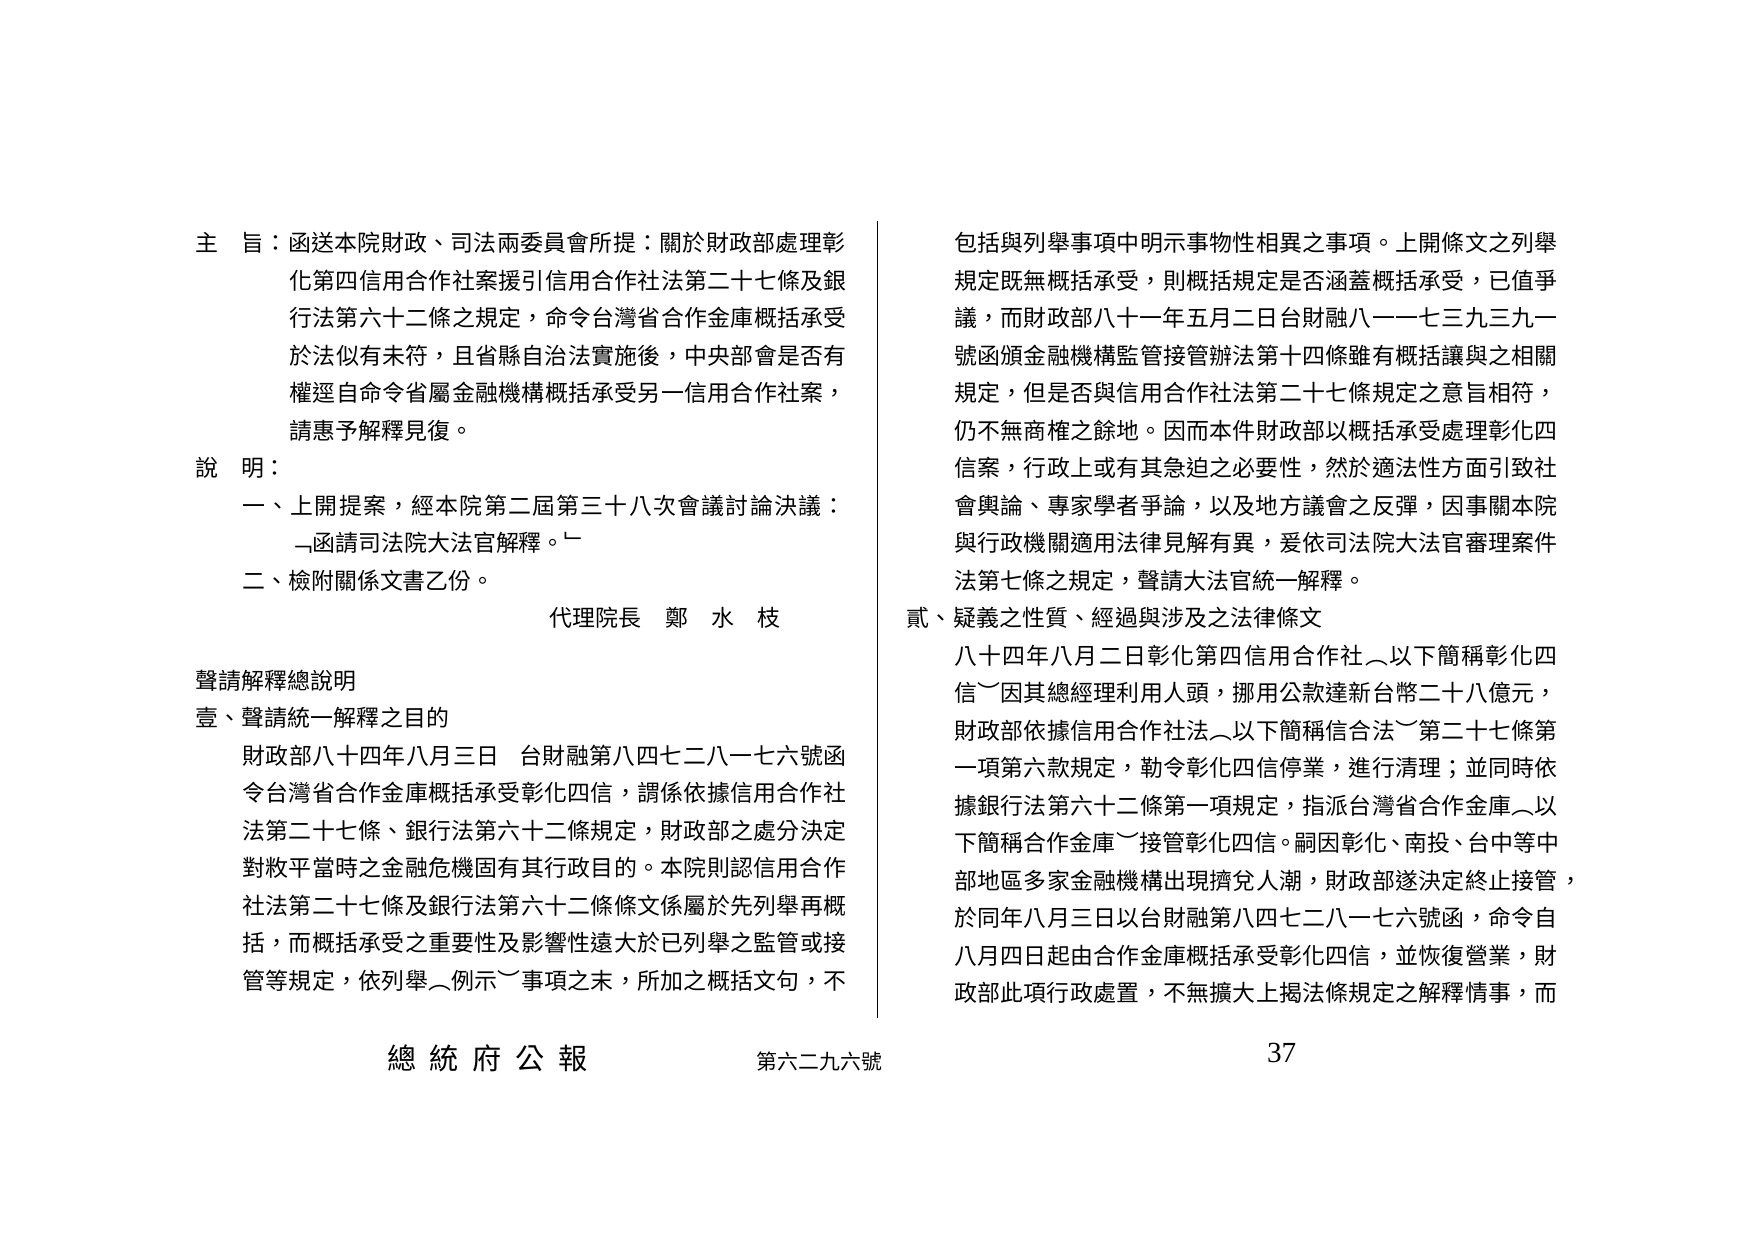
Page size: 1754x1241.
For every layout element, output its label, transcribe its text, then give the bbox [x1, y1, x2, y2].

text 包括與列舉事項中明示事物性相異之事項。上開條文之列舉規定既無概括承受，則概括規定是否涵蓋概括承受，已值爭議，而財政部八十一年五月二日台財融八一一七三九三九一號函頒金融機構監管接管辦法第十四條雖有概括讓與之相關規定，但是否與信用合作社法第二十七條規定之意旨相符，仍不無商榷之餘地。因而本件財政部以概括承受處理彰化四信案，行政上或有其急迫之必要性，然於適法性方面引致社會輿論、專家學者爭論，以及地方議會之反彈，因事關本院與行政機關適用法律見解有異，爰依司法院大法官審理案件法第七條之規定，聲請大法官統一解釋。 [954, 222, 1559, 597]
text 貳、疑義之性質、經過與涉及之法律條文 [907, 597, 1559, 634]
text 說 明： [195, 447, 847, 484]
text 主 旨：函送本院財政、司法兩委員會所提：關於財政部處理彰化第四信用合作社案援引信用合作社法第二十七條及銀行法第六十二條之規定，命令台灣省合作金庫概括承受，於法似有未符，且省縣自治法實施後，中央部會是否有權逕自命令省屬金融機構概括承受另一信用合作社案，請惠予解釋見復。 [195, 222, 847, 447]
text 一、上開提案，經本院第二屆第三十八次會議討論決議：﹁函請司法院大法官解釋。﹂ [242, 484, 847, 559]
text 八十四年八月二日彰化第四信用合作社︵以下簡稱彰化四信︶因其總經理利用人頭，挪用公款達新台幣二十八億元，財政部依據信用合作社法︵以下簡稱信合法︶第二十七條第一項第六款規定，勒令彰化四信停業，進行清理；並同時依據銀行法第六十二條第一項規定，指派台灣省合作金庫︵以下簡稱合作金庫︶接管彰化四信。嗣因彰化、南投、台中等中部地區多家金融機構出現擠兌人潮，財政部遂決定終止接管，於同年八月三日以台財融第八四七二八一七六號函，命令自八月四日起由合作金庫概括承受彰化四信，並恢復營業，財政部此項行政處置，不無擴大上揭法條規定之解釋情事，而與法有違。 [954, 634, 1559, 1009]
text 二、檢附關係文書乙份。 [242, 559, 847, 597]
text 財政部八十四年八月三日台財融第八四七二八一七六號函令台灣省合作金庫概括承受彰化四信，謂係依據信用合作社法第二十七條、銀行法第六十二條規定，財政部之處分決定對敉平當時之金融危機固有其行政目的。本院則認信用合作社法第二十七條及銀行法第六十二條條文係屬於先列舉再概括，而概括承受之重要性及影響性遠大於已列舉之監管或接管等規定，依列舉︵例示︶事項之末，所加之概括文句，不 [242, 734, 847, 997]
text 壹、聲請統一解釋之目的 [195, 697, 847, 734]
text 聲請解釋總說明 [195, 659, 847, 697]
text 代理院長 鄭 水 枝 [195, 597, 847, 634]
